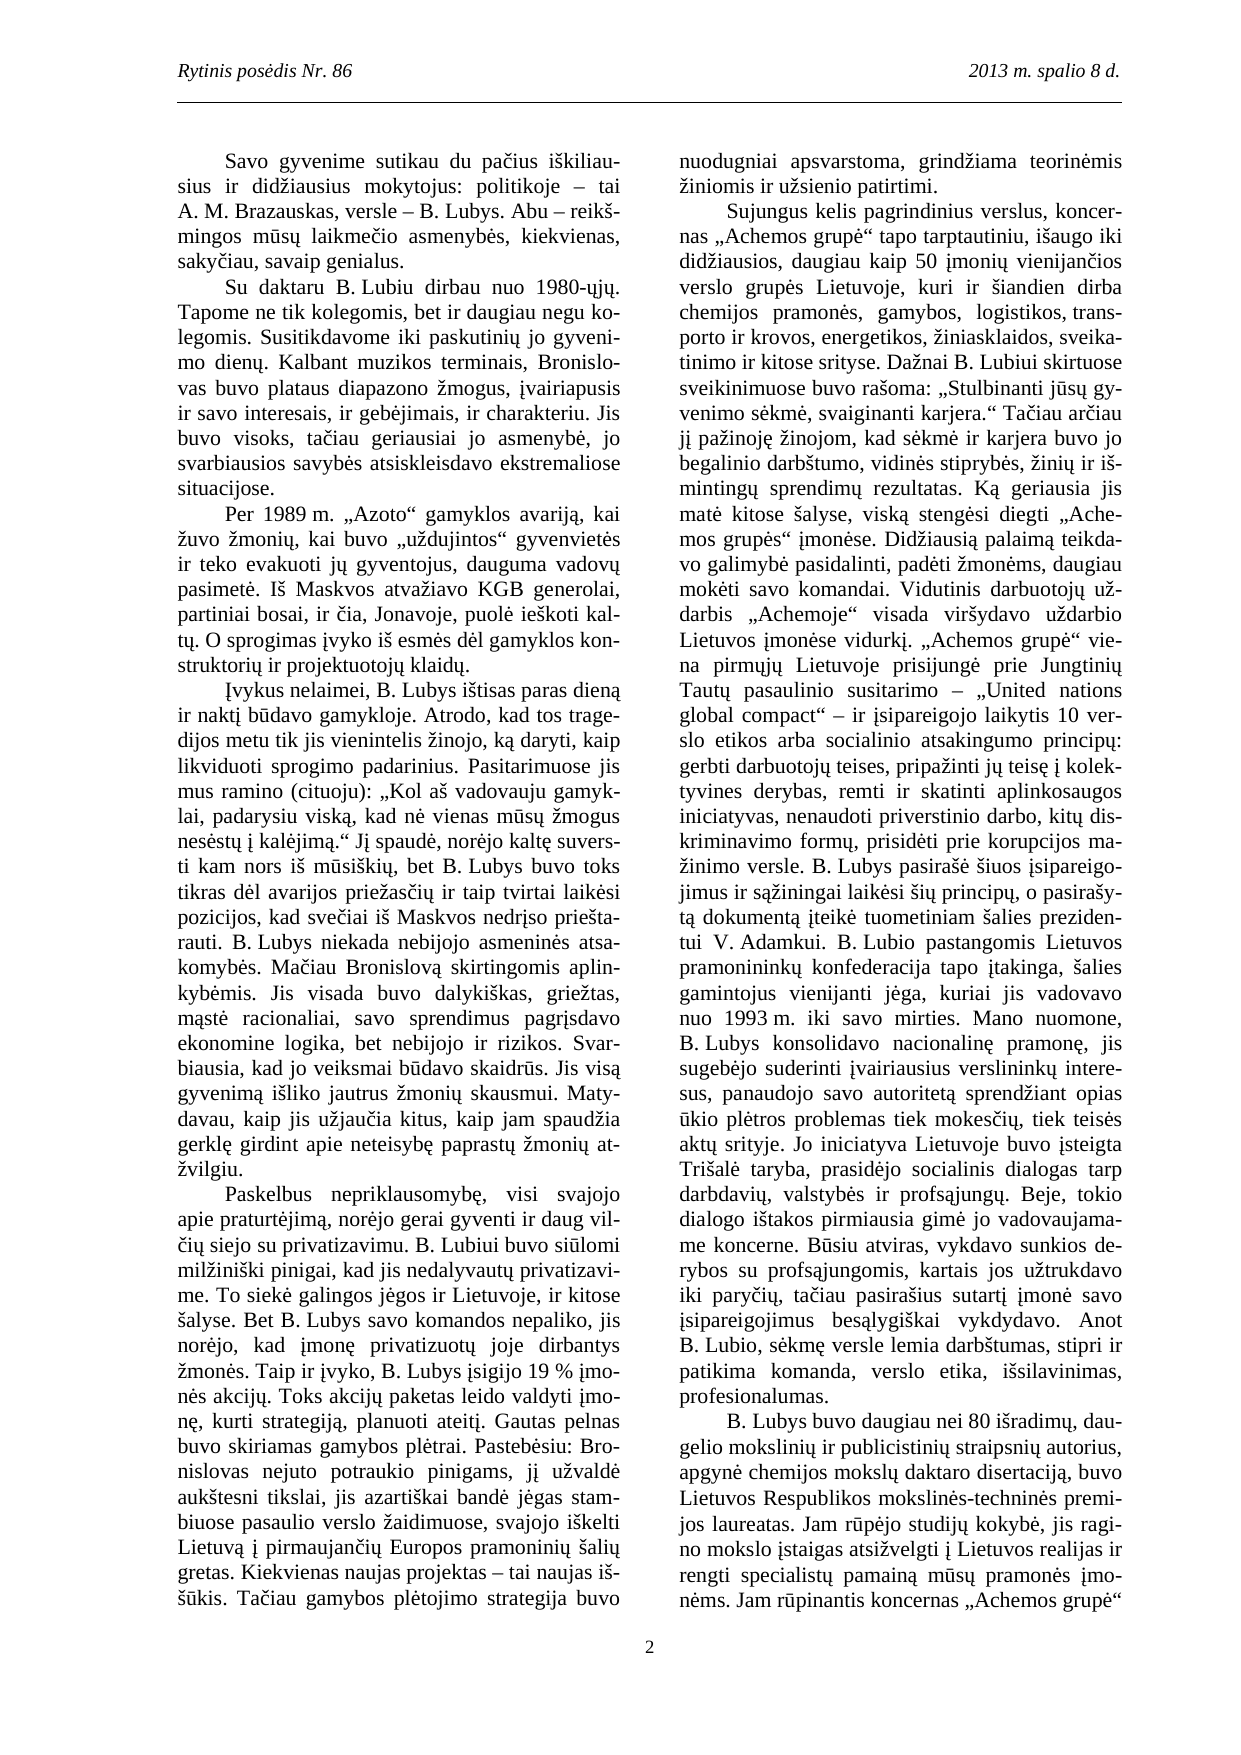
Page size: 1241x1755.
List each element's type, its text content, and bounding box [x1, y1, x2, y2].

text nuo­dug­niai ap­svars­to­ma, grin­džia­ma te­ori­nė­mis ži­nio­mis ir už­sie­nio pa­tir­ti­mi. [679, 148, 1122, 198]
text Su dak­ta­ru B. Lu­biu dir­bau nuo 1980-ųjų. Ta­po­me ne tik ko­le­go­mis, bet ir dau­giau ne­gu ko­le­go­mis. Su­si­tik­da­vo­me iki pas­ku­ti­nių jo gy­ve­ni­mo die­nų. Kal­bant mu­zi­kos ter­mi­nais, Bro­nis­lo­vas bu­vo pla­taus dia­pa­zo­no žmo­gus, įvai­ria­pu­sis ir sa­vo in­te­re­sais, ir ge­bė­ji­mais, ir cha­rak­te­riu. Jis bu­vo vi­soks, ta­čiau ge­riau­siai jo as­me­ny­bė, jo svar­biau­sios sa­vy­bės at­si­skleis­da­vo eks­tre­ma­lio­se si­tu­a­ci­jo­se. [177, 274, 620, 501]
text Su­jun­gus ke­lis pa­grin­di­nius ver­slus, kon­cer­nas „Ache­mos gru­pė“ ta­po tarp­tau­ti­niu, iš­au­go iki di­džiau­sios, dau­giau kaip 50 įmo­nių vie­ni­jan­čios ver­slo gru­pės Lie­tu­vo­je, ku­ri ir šian­dien dir­ba che­mi­jos pra­mo­nės, ga­my­bos, lo­gis­ti­kos, trans­por­to ir kro­vos, ener­ge­ti­kos, ži­niask­lai­dos, svei­ka­ti­ni­mo ir ki­to­se sri­ty­se. Daž­nai B. Lu­biui skir­tuo­se svei­ki­ni­muo­se bu­vo ra­šo­ma: „Stul­bi­nan­ti jū­sų gy­ve­ni­mo sėk­mė, svai­gi­nan­ti kar­je­ra.“ Ta­čiau ar­čiau jį pa­ži­no­ję ži­no­jom, kad sėk­mė ir kar­je­ra bu­vo jo be­ga­li­nio darbš­tu­mo, vi­di­nės stip­ry­bės, ži­nių ir iš­min­tin­gų spren­di­mų re­zul­ta­tas. Ką ge­riau­sia jis ma­tė ki­to­se ša­ly­se, vis­ką sten­gė­si dieg­ti „Ache­mos gru­pės“ įmo­nė­se. Di­džiau­sią pa­lai­mą teik­da­vo ga­li­my­bė pa­si­da­lin­ti, pa­dė­ti žmo­nėms, dau­giau mo­kė­ti sa­vo ko­man­dai. Vi­du­ti­nis dar­buo­to­jų už­dar­bis „Ache­mo­je“ vi­sa­da vir­šy­da­vo už­dar­bio Lie­tu­vos įmo­nė­se vi­dur­kį. „Ache­mos gru­pė“ vie­na pir­mų­jų Lie­tu­vo­je pri­si­jun­gė prie Jung­ti­nių Tau­tų pa­sau­li­nio su­si­ta­ri­mo – „Uni­ted na­tions glo­bal com­pact“ – ir įsi­pa­rei­go­jo lai­ky­tis 10 ver­slo eti­kos ar­ba so­cia­li­nio at­sa­kin­gu­mo prin­ci­pų: gerb­ti dar­buo­to­jų tei­ses, pri­pa­žin­ti jų tei­sę į ko­lek­ty­vi­nes de­ry­bas, rem­ti ir ska­tin­ti ap­lin­ko­sau­gos ini­cia­ty­vas, ne­nau­do­ti pri­vers­ti­nio dar­bo, ki­tų dis­kri­mi­na­vi­mo for­mų, pri­si­dė­ti prie ko­rup­ci­jos ma­ži­ni­mo ver­sle. B. Lu­bys pa­si­ra­šė šiuos įsi­pa­rei­go­ji­mus ir są­ži­nin­gai lai­kė­si šių prin­ci­pų, o pa­si­ra­šy­tą do­ku­men­tą įtei­kė tuo­me­ti­niam ša­lies pre­zi­den­tui V. Adam­kui. B. Lu­bio pa­stan­go­mis Lie­tu­vos pra­mo­ni­nin­kų kon­fe­de­ra­ci­ja ta­po įta­kin­ga, ša­lies ga­min­to­jus vie­ni­jan­ti jė­ga, ku­riai jis va­do­va­vo nuo 1993 m. iki sa­vo mir­ties. Ma­no nuo­mo­ne, B. Lu­bys kon­so­li­da­vo na­cio­na­li­nę pra­mo­nę, jis su­ge­bė­jo su­de­rin­ti įvai­riau­sius ver­sli­nin­kų in­te­re­sus, pa­nau­do­jo sa­vo au­to­ri­te­tą spren­džiant opias ūkio plėt­ros pro­ble­mas tiek mo­kes­čių, tiek tei­sės ak­tų sri­ty­je. Jo ini­cia­ty­va Lie­tu­vo­je bu­vo įsteig­ta Tri­ša­lė ta­ry­ba, pra­si­dė­jo so­cia­li­nis dia­lo­gas tarp darb­da­vių, vals­ty­bės ir prof­są­jun­gų. Be­je, to­kio dia­lo­go iš­ta­kos pir­miau­sia gi­mė jo va­do­vau­ja­ma­me kon­cer­ne. Bū­siu at­vi­ras, vyk­da­vo sun­kios de­ry­bos su prof­są­jun­go­mis, kar­tais jos už­truk­da­vo iki pa­ry­čių, ta­čiau pa­si­ra­šius su­tar­tį įmo­nė sa­vo įsi­pa­rei­go­ji­mus be­są­ly­giš­kai vyk­dy­da­vo. Anot B. Lu­bio, sėk­mę ver­sle le­mia darbš­tu­mas, stip­ri ir pa­ti­ki­ma ko­man­da, ver­slo eti­ka, iš­si­la­vi­ni­mas, pro­fe­sio­na­lu­mas. [679, 198, 1122, 1408]
text Pa­skel­bus ne­pri­klau­so­my­bę, vi­si sva­jo­jo apie pra­tur­tė­ji­mą, no­rė­jo ge­rai gy­ven­ti ir daug vil­čių sie­jo su pri­va­ti­za­vi­mu. B. Lu­biui bu­vo siū­lo­mi mil­ži­niš­ki pi­ni­gai, kad jis ne­da­ly­vau­tų pri­va­ti­za­vi­me. To sie­kė ga­lin­gos jė­gos ir Lie­tu­vo­je, ir ki­to­se ša­ly­se. Bet B. Lu­bys sa­vo ko­man­dos ne­pa­li­ko, jis no­rė­jo, kad įmo­nę pri­va­ti­zuo­tų jo­je dir­ban­tys žmo­nės. Taip ir įvy­ko, B. Lu­bys įsi­gi­jo 19 % įmo­nės ak­ci­jų. Toks ak­ci­jų pa­ke­tas lei­do val­dy­ti įmo­nę, kur­ti stra­te­gi­ją, pla­nuo­ti at­ei­tį. Gau­tas pel­nas bu­vo ski­ria­mas ga­my­bos plėt­rai. Pa­ste­bė­siu: Bro­nis­lo­vas ne­ju­to po­trau­kio pi­ni­gams, jį už­val­dė aukš­tes­ni tiks­lai, jis azar­tiš­kai ban­dė jė­gas stam­biuo­se pa­sau­lio ver­slo žai­di­muo­se, sva­jo­jo iš­kel­ti Lie­tu­vą į pir­mau­jan­čių Eu­ro­pos pra­mo­ni­nių ša­lių gre­tas. Kiek­vie­nas nau­jas pro­jek­tas – tai nau­jas iš­šū­kis. Ta­čiau ga­my­bos plė­to­ji­mo stra­te­gi­ja bu­vo [177, 1181, 620, 1610]
text Įvy­kus ne­lai­mei, B. Lu­bys iš­ti­sas pa­ras die­ną ir nak­tį bū­da­vo ga­myk­lo­je. At­ro­do, kad tos tra­ge­di­jos me­tu tik jis vie­nin­te­lis ži­no­jo, ką da­ry­ti, kaip lik­vi­duo­ti spro­gi­mo pa­da­ri­nius. Pa­si­ta­ri­muo­se jis mus ra­mi­no (ci­tuo­ju): „Kol aš va­do­vau­ju ga­myk­lai, pa­da­ry­siu vis­ką, kad nė vie­nas mū­sų žmo­gus ne­sės­tų į ka­lė­ji­mą.“ Jį spau­dė, no­rė­jo kal­tę su­vers­ti kam nors iš mū­siš­kių, bet B. Lu­bys bu­vo toks tik­ras dėl ava­ri­jos prie­žas­čių ir taip tvir­tai lai­kė­si po­zi­ci­jos, kad sve­čiai iš Mask­vos ne­drį­so prieš­ta­rau­ti. B. Lu­bys nie­ka­da ne­bi­jo­jo as­me­ni­nės at­sa­ko­my­bės. Ma­čiau Bro­nis­lo­vą skir­tin­go­mis ap­lin­ky­bė­mis. Jis vi­sa­da bu­vo da­ly­kiš­kas, griež­tas, mąs­tė ra­cio­na­liai, sa­vo spren­di­mus pa­grįs­da­vo eko­no­mi­ne lo­gi­ka, bet ne­bi­jo­jo ir ri­zi­kos. Svar­biau­sia, kad jo veiks­mai bū­da­vo skaid­rūs. Jis vi­są gy­ve­ni­mą iš­li­ko jaut­rus žmo­nių skaus­mui. Ma­ty­da­vau, kaip jis už­jau­čia ki­tus, kaip jam spau­džia ger­klę gir­dint apie ne­tei­sy­bę pa­pras­tų žmo­nių at­žvil­giu. [177, 677, 620, 1181]
text Per 1989 m. „Azo­to“ ga­myk­los ava­ri­ją, kai žu­vo žmo­nių, kai bu­vo „už­du­jin­tos“ gy­ven­vie­tės ir te­ko eva­kuo­ti jų gy­ven­to­jus, dau­gu­ma va­do­vų pa­si­me­tė. Iš Mask­vos at­va­žia­vo KGB ge­ne­ro­lai, par­ti­niai bo­sai, ir čia, Jo­na­vo­je, puo­lė ieš­ko­ti kal­tų. O spro­gi­mas įvy­ko iš es­mės dėl ga­myk­los kon­struk­to­rių ir pro­jek­tuo­to­jų klai­dų. [177, 501, 620, 677]
text B. Lu­bys bu­vo dau­giau nei 80 iš­ra­di­mų, dau­ge­lio moks­li­nių ir pub­li­cis­ti­nių straips­nių au­to­rius, ap­gy­nė che­mi­jos moks­lų dak­ta­ro di­ser­ta­ci­ją, bu­vo Lie­tu­vos Res­pub­li­kos moks­li­nės-tech­ni­nės pre­mi­jos lau­re­a­tas. Jam rū­pė­jo stu­di­jų ko­ky­bė, jis ra­gi­no moks­lo įstai­gas at­si­žvelg­ti į Lie­tu­vos re­a­li­jas ir reng­ti spe­cia­lis­tų pa­mai­ną mū­sų pra­mo­nės įmo­nėms. Jam rū­pi­nan­tis kon­cer­nas „Ache­mos gru­pė“ [679, 1408, 1122, 1613]
text Sa­vo gy­ve­ni­me su­ti­kau du pa­čius iš­ki­liau­sius ir di­džiau­sius mo­ky­to­jus: po­li­ti­ko­je – tai A. M. Bra­zaus­kas, ver­sle – B. Lu­bys. Abu – reikš­min­gos mū­sų laik­me­čio as­me­ny­bės, kiek­vie­nas, sa­ky­čiau, sa­vaip ge­nia­lus. [177, 148, 620, 274]
